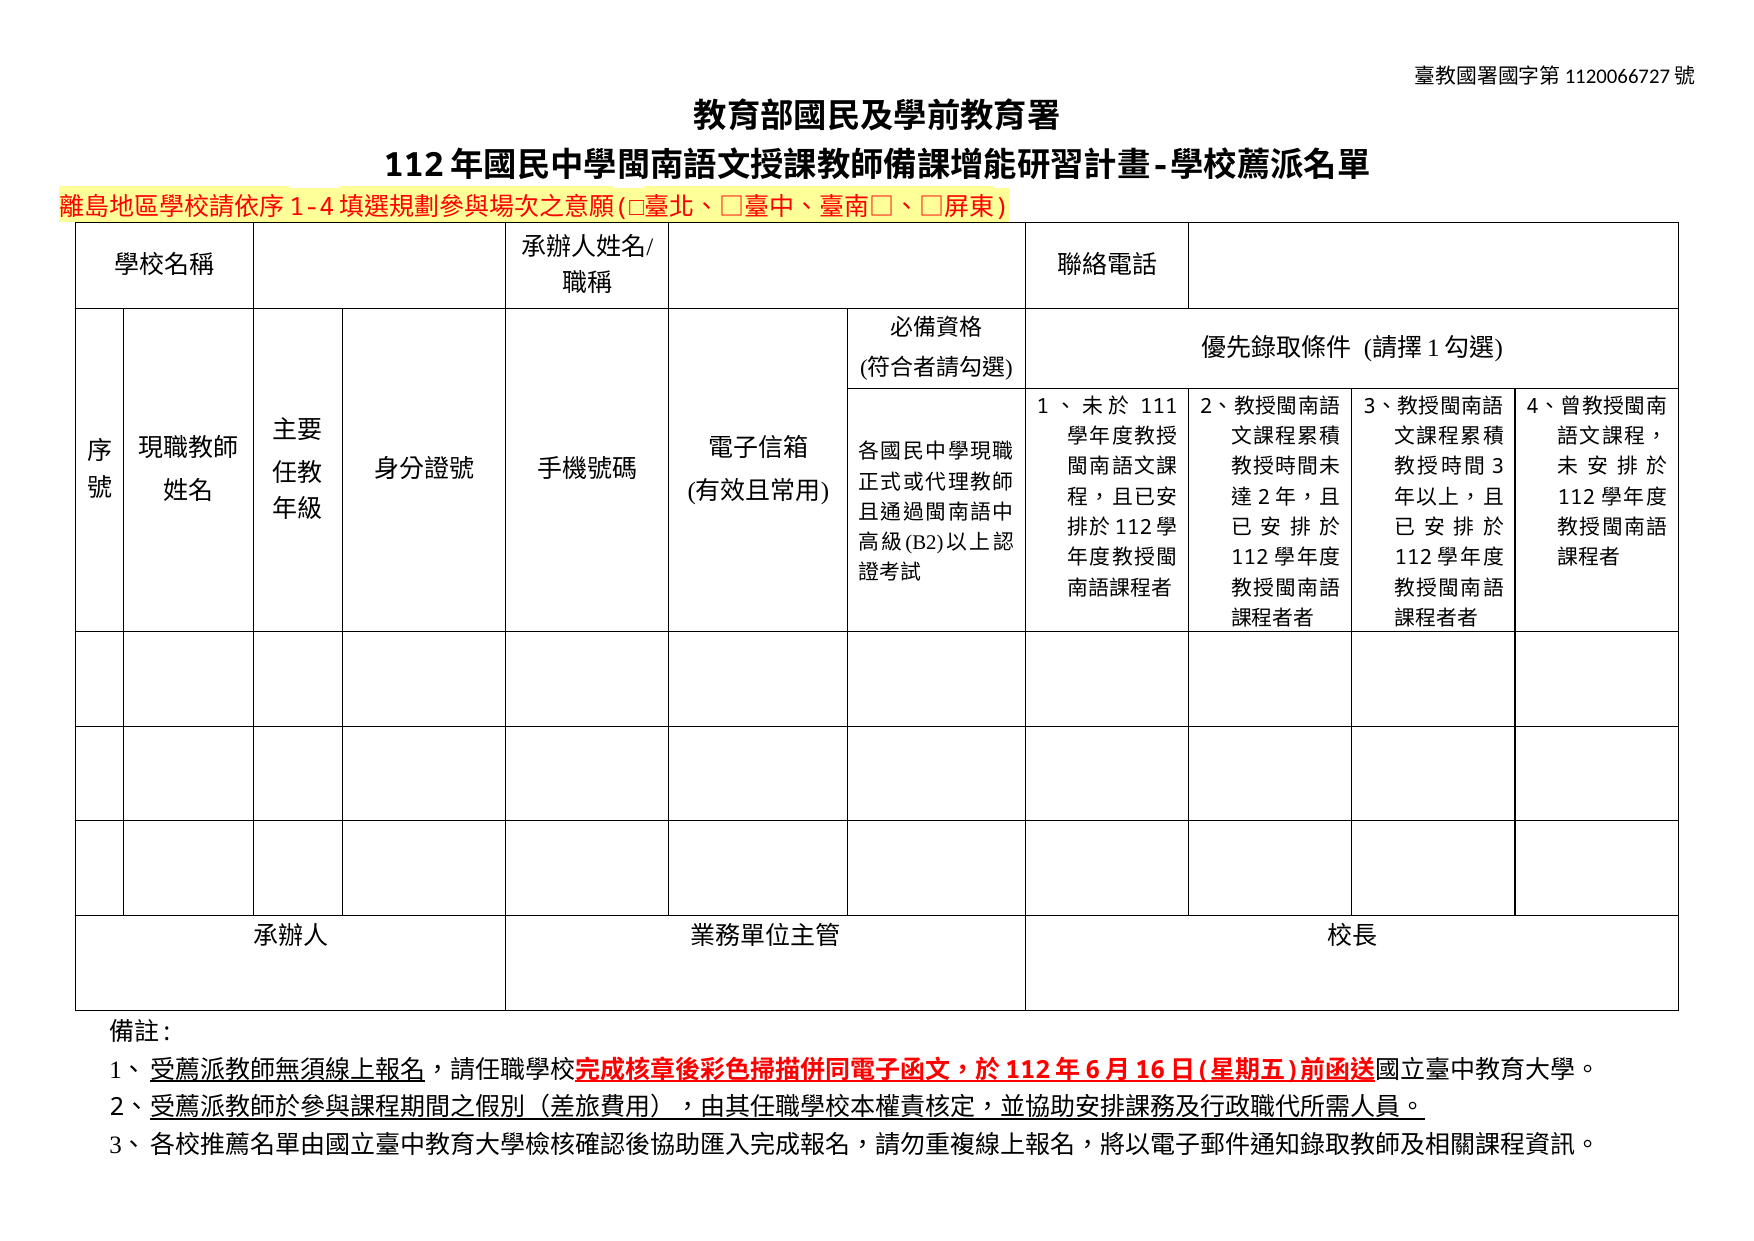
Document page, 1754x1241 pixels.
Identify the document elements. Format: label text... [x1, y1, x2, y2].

table_cell 校長 [1026, 916, 1678, 1010]
table_cell 3、教授閩南語文課程累積教授時間3年以上，且已安排於112學年度教授閩南語課程者者 [1352, 389, 1514, 631]
table_header 承辦人姓名/職稱 [506, 223, 668, 308]
table_cell 序號 [76, 309, 123, 631]
table_cell [506, 821, 668, 915]
table_header [669, 223, 1025, 308]
table_cell [343, 727, 505, 820]
text 備註: [109, 1011, 1695, 1048]
table_cell [343, 821, 505, 915]
table_cell 必備資格 (符合者請勾選) [848, 309, 1025, 388]
table_cell [76, 632, 123, 726]
table_cell [848, 821, 1025, 915]
table_cell [76, 821, 123, 915]
list 各校推薦名單由國立臺中教育大學檢核確認後協助匯入完成報名，請勿重複線上報名，將以電子郵件通知錄取教師及相關課程資訊。 [109, 1123, 1695, 1161]
table_cell 各國民中學現職正式或代理教師且通過閩南語中高級(B2)以上認證考試 [848, 389, 1025, 631]
table_cell 現職教師 姓名 [124, 309, 253, 631]
table_cell [124, 821, 253, 915]
table_cell [506, 727, 668, 820]
table_cell [1352, 821, 1514, 915]
table_cell [1352, 632, 1514, 726]
table_header 聯絡電話 [1026, 223, 1188, 308]
text 112年國民中學閩南語文授課教師備課增能研習計畫-學校薦派名單 [59, 137, 1695, 186]
table_header 學校名稱 [76, 223, 253, 308]
table_cell [124, 632, 253, 726]
text 教育部國民及學前教育署 [59, 89, 1695, 137]
table_header [254, 223, 505, 308]
table_header [1189, 223, 1678, 308]
table_cell 業務單位主管 [506, 916, 1025, 1010]
table_cell [1516, 821, 1678, 915]
table_cell 優先錄取條件 (請擇1勾選) [1026, 309, 1678, 388]
table_cell [669, 632, 847, 726]
table_cell 身分證號 [343, 309, 505, 631]
table_cell [254, 727, 342, 820]
table_cell [1026, 632, 1188, 726]
table_cell [124, 727, 253, 820]
list 受薦派教師於參與課程期間之假別（差旅費用），由其任職學校本權責核定，並協助安排課務及行政職代所需人員。 [109, 1086, 1695, 1123]
table_cell [669, 727, 847, 820]
table_cell [254, 821, 342, 915]
table_cell 承辦人 [76, 916, 505, 1010]
table_cell [76, 727, 123, 820]
table_cell [1189, 821, 1351, 915]
table_cell [1189, 727, 1351, 820]
table_cell [1352, 727, 1514, 820]
table_cell [254, 632, 342, 726]
table_cell [1516, 727, 1678, 820]
table_cell 手機號碼 [506, 309, 668, 631]
table_cell 4、曾教授閩南語文課程，未安排於112學年度教授閩南語課程者 [1516, 389, 1678, 631]
list 受薦派教師無須線上報名，請任職學校完成核章後彩色掃描併同電子函文，於112年6月16日(星期五)前函送國立臺中教育大學。 [109, 1048, 1695, 1086]
table_cell [1516, 632, 1678, 726]
table_cell [343, 632, 505, 726]
table_cell [506, 632, 668, 726]
table_cell [1026, 821, 1188, 915]
table_cell [848, 727, 1025, 820]
table_cell [1026, 727, 1188, 820]
table_cell 1、未於111學年度教授閩南語文課程，且已安排於112學年度教授閩南語課程者 [1026, 389, 1188, 631]
table_cell 主要 任教年級 [254, 309, 342, 631]
table_cell 電子信箱 (有效且常用) [669, 309, 847, 631]
text 離島地區學校請依序1-4填選規劃參與場次之意願(□臺北、□臺中、臺南□、□屏東) [59, 186, 1695, 222]
table_cell 2、教授閩南語文課程累積教授時間未達2年，且已安排於112學年度教授閩南語課程者者 [1189, 389, 1351, 631]
table_cell [669, 821, 847, 915]
table_cell [1189, 632, 1351, 726]
table_cell [848, 632, 1025, 726]
